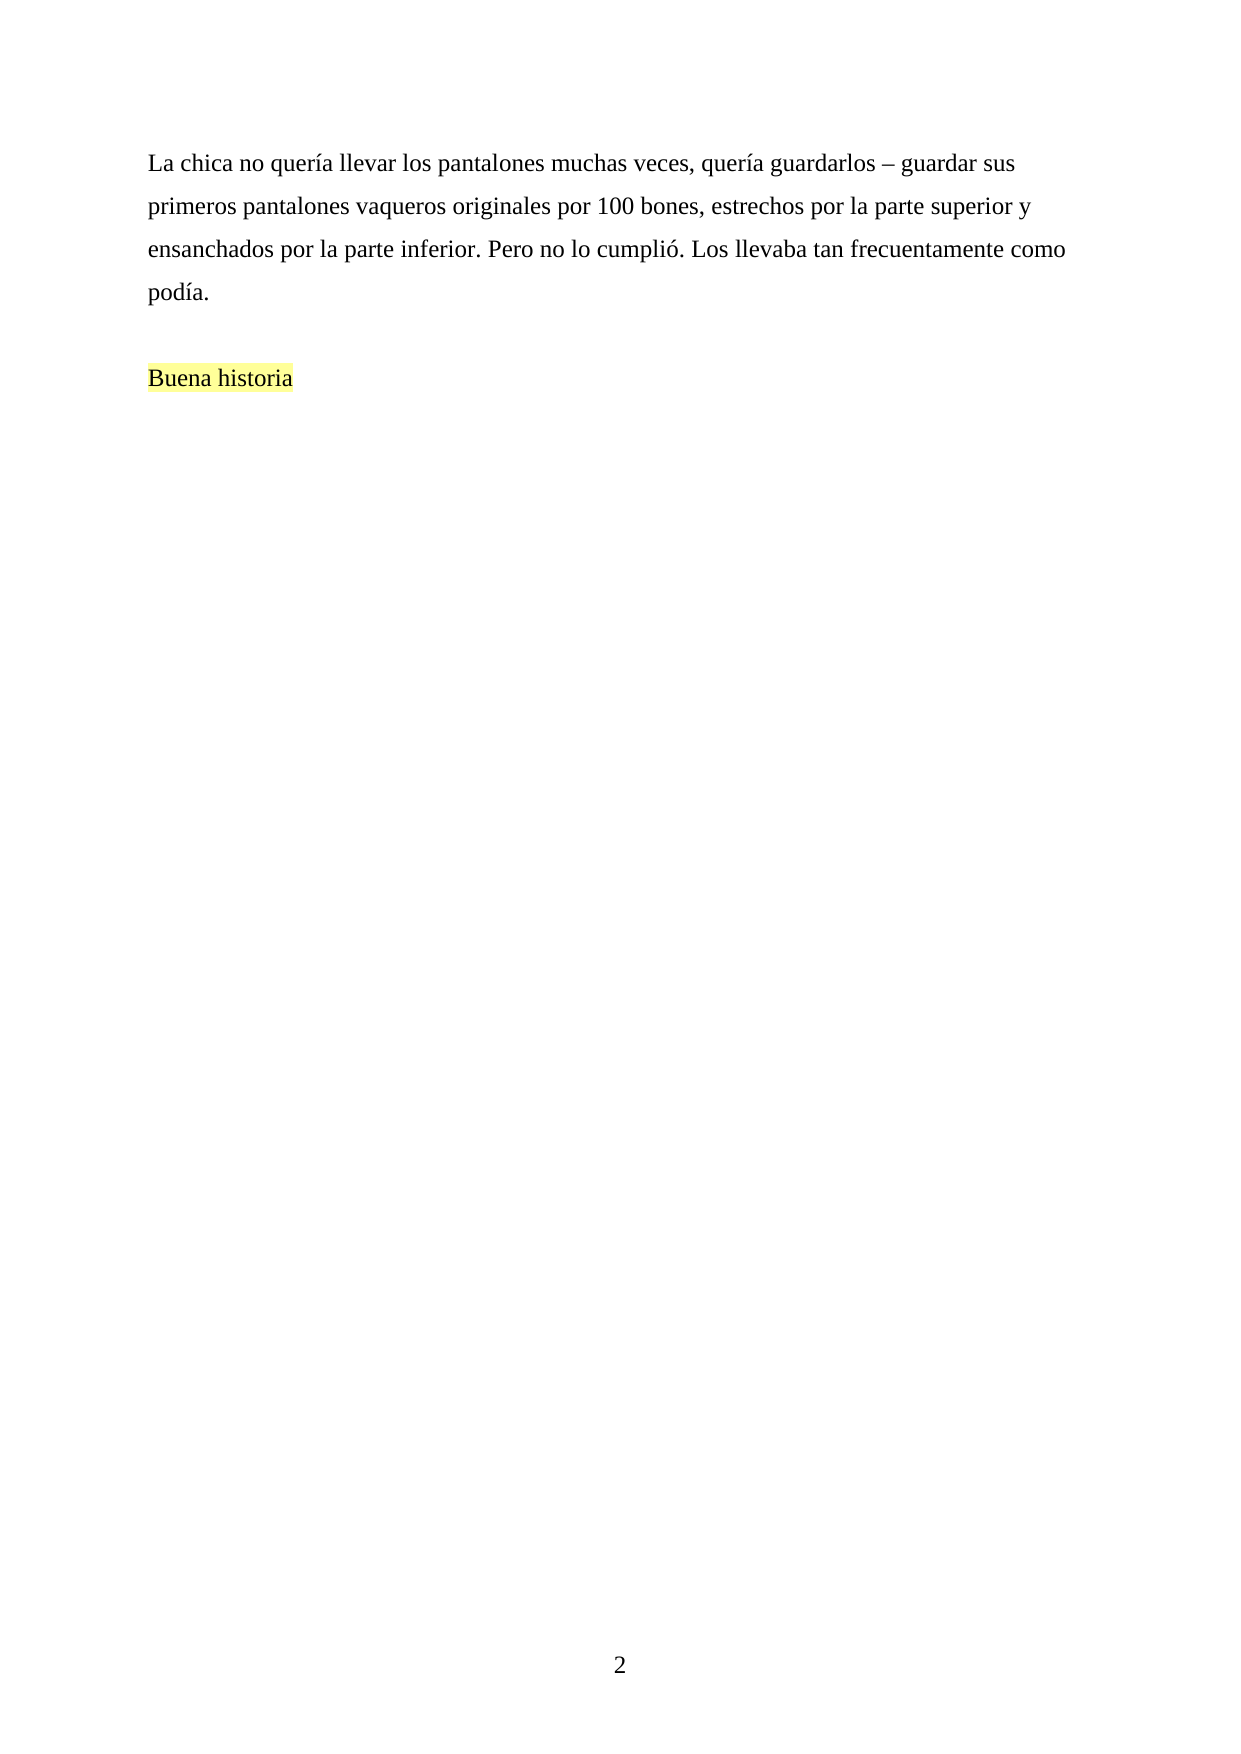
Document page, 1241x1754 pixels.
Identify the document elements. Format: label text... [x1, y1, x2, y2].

text La chica no quería llevar los pantalones muchas veces, quería guardarlos – guardar sus primeros pantalones vaqueros originales por 100 bones, estrechos por la parte superior y ensanchados por la parte inferior. Pero no lo cumplió. Los llevaba tan frecuentamente como podía. [148, 148, 1092, 306]
text Buena historia [148, 363, 1092, 392]
